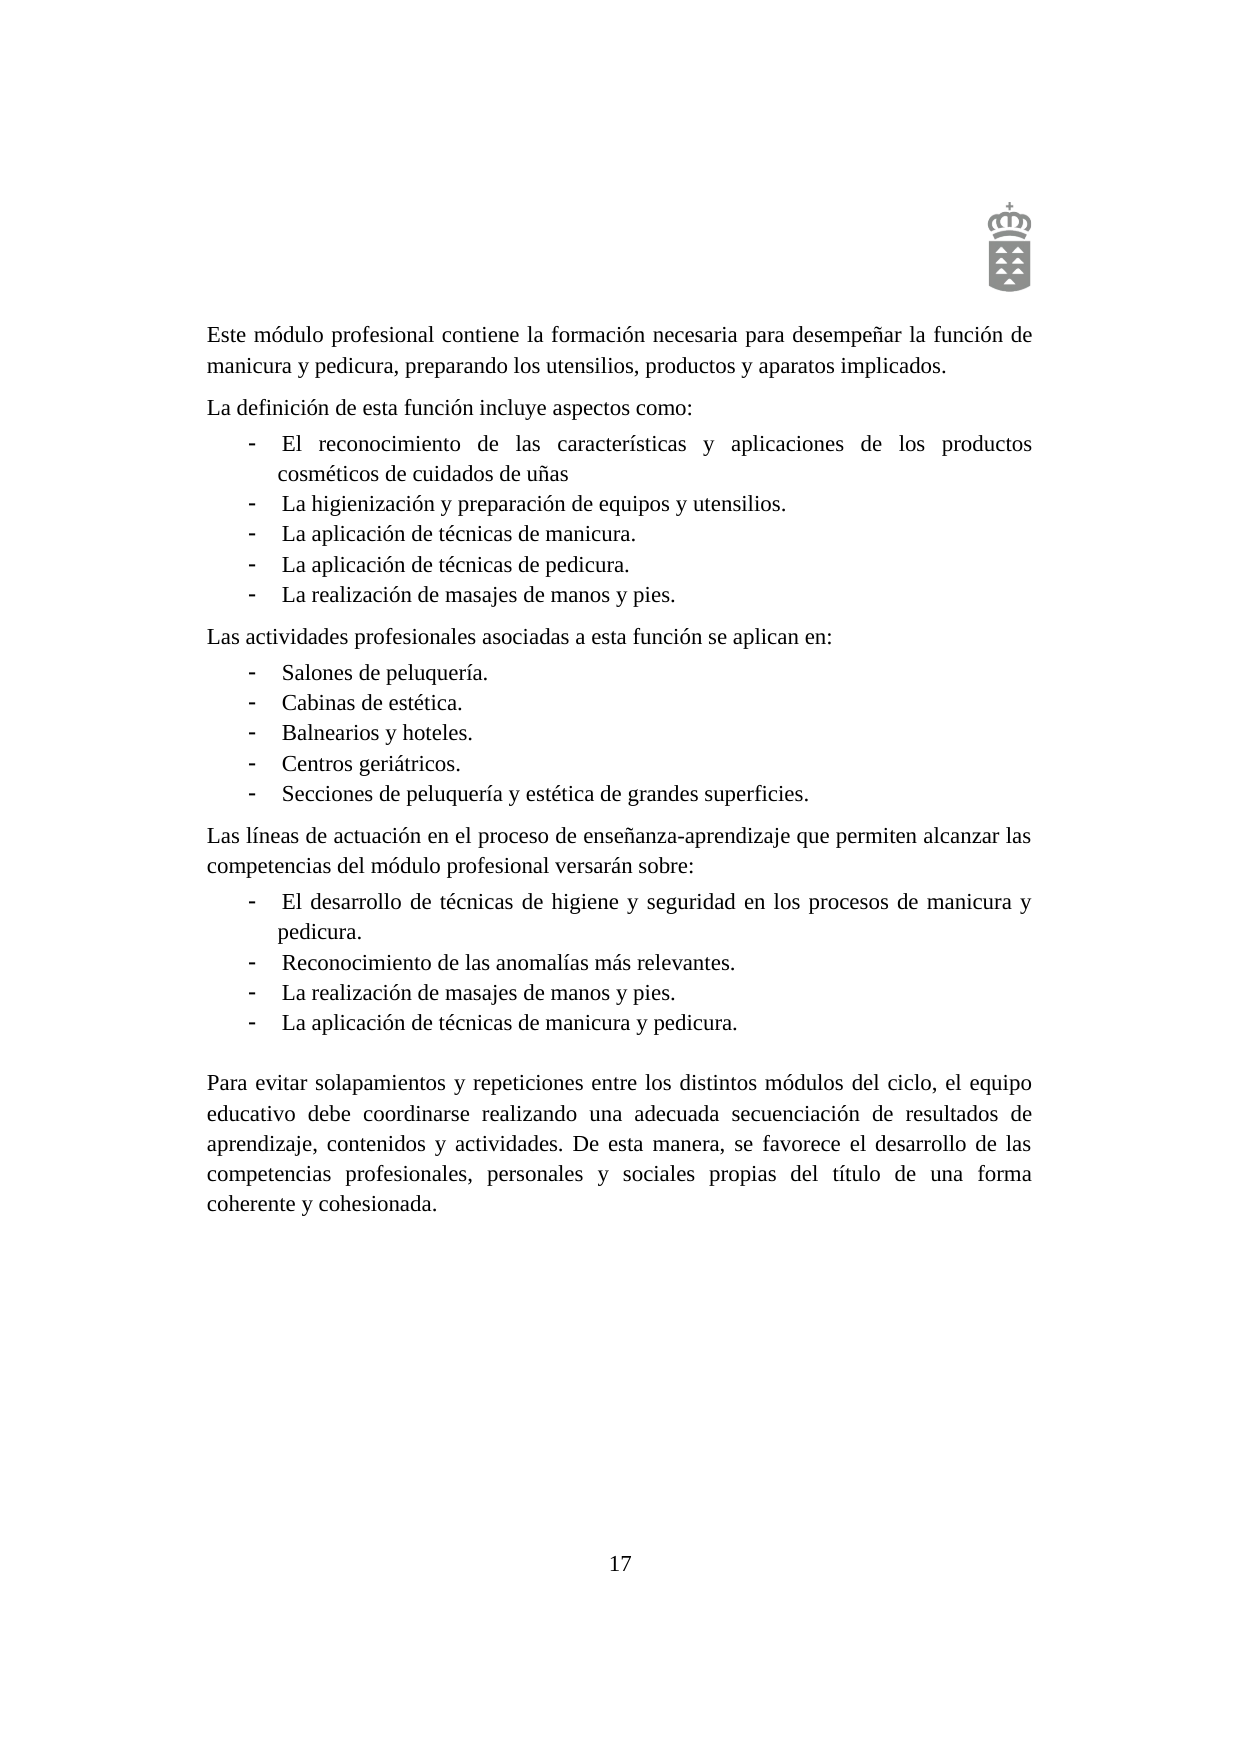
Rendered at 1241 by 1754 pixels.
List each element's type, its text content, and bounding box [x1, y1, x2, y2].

list La higienización y preparación de equipos y utensilios. [248, 490, 1033, 517]
text Las actividades profesionales asociadas a esta función se aplican en: [207, 623, 1033, 649]
list La realización de masajes de manos y pies. [248, 581, 1033, 607]
list La aplicación de técnicas de pedicura. [248, 551, 1033, 577]
list Salones de peluquería. [248, 659, 1033, 685]
picture [987, 202, 1032, 292]
text La definición de esta función incluye aspectos como: [207, 394, 1033, 420]
list El reconocimiento de las características y aplicaciones de los productos cosméticos de cuidados de uñas [248, 430, 1033, 486]
text Este módulo profesional contiene la formación necesaria para desempeñar la función de manicura y pedicura, preparando los utensilios, productos y aparatos implicados. [207, 322, 1033, 378]
text Las líneas de actuación en el proceso de enseñanza-aprendizaje que permiten alcanzar las competencias del módulo profesional versarán sobre: [207, 822, 1033, 878]
list Centros geriátricos. [248, 750, 1033, 776]
list Reconocimiento de las anomalías más relevantes. [248, 949, 1033, 975]
list La aplicación de técnicas de manicura. [248, 521, 1033, 547]
list Cabinas de estética. [248, 689, 1033, 716]
list Secciones de peluquería y estética de grandes superficies. [248, 780, 1033, 806]
list El desarrollo de técnicas de higiene y seguridad en los procesos de manicura y pedicura. [248, 888, 1033, 945]
list La aplicación de técnicas de manicura y pedicura. [248, 1009, 1033, 1035]
list Balnearios y hoteles. [248, 719, 1033, 746]
text Para evitar solapamientos y repeticiones entre los distintos módulos del ciclo, el equipo educativo debe coordinarse realizando una adecuada secuenciación de resultados de aprendizaje, contenidos y actividades. De esta manera, se favorece el desarrollo de las competencias profesionales, personales y sociales propias del título de una forma coherente y cohesionada. [207, 1069, 1033, 1217]
list La realización de masajes de manos y pies. [248, 979, 1033, 1005]
